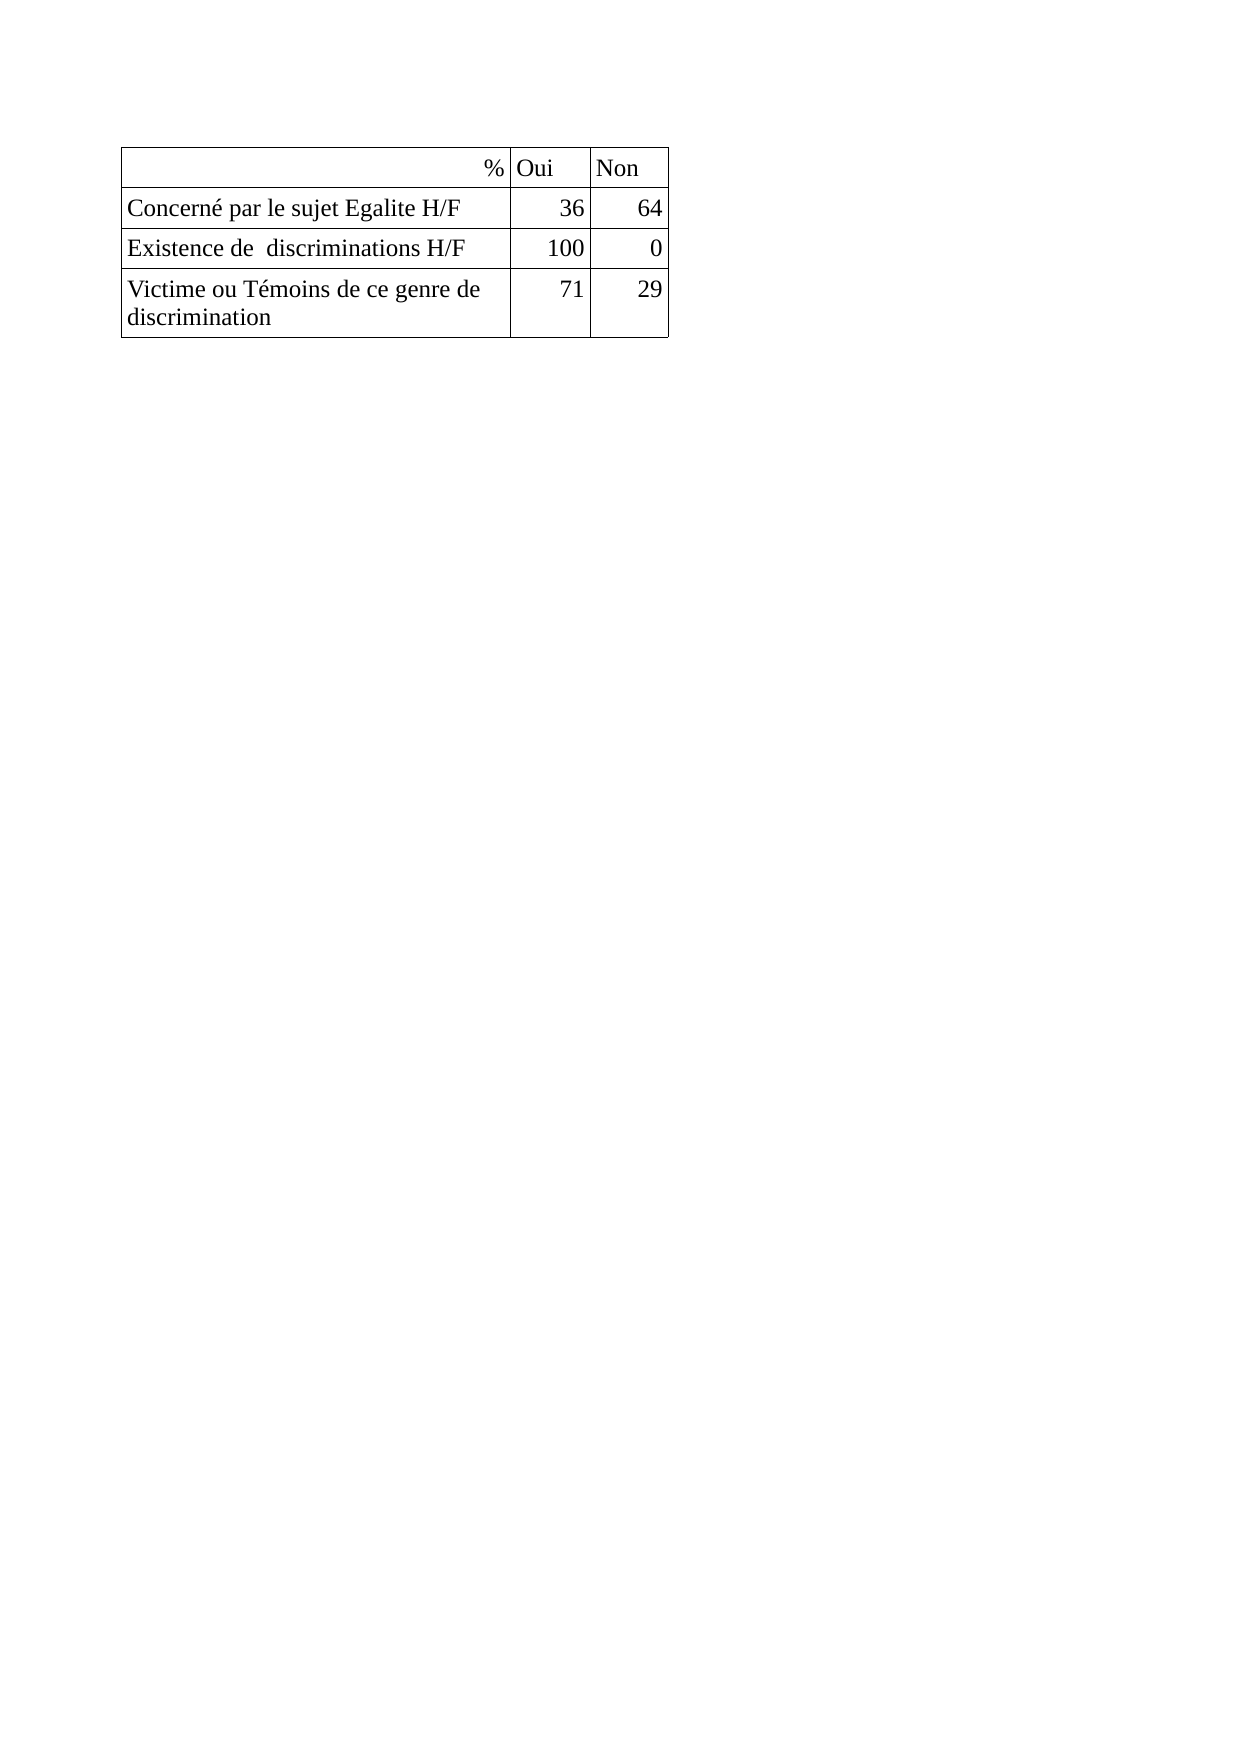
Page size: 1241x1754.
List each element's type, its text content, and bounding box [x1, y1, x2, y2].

table_cell 36 [511, 188, 590, 227]
table_cell 100 [511, 229, 590, 268]
table_header % [122, 148, 510, 187]
table_cell 0 [591, 229, 668, 268]
table_cell 29 [591, 269, 668, 337]
table_cell Existence de discriminations H/F [122, 229, 510, 268]
table_cell 71 [511, 269, 590, 337]
table_header Oui [511, 148, 590, 187]
table_cell Victime ou Témoins de ce genre de discrimination [122, 269, 510, 337]
table_header Non [591, 148, 668, 187]
table_cell Concerné par le sujet Egalite H/F [122, 188, 510, 227]
table_cell 64 [591, 188, 668, 227]
